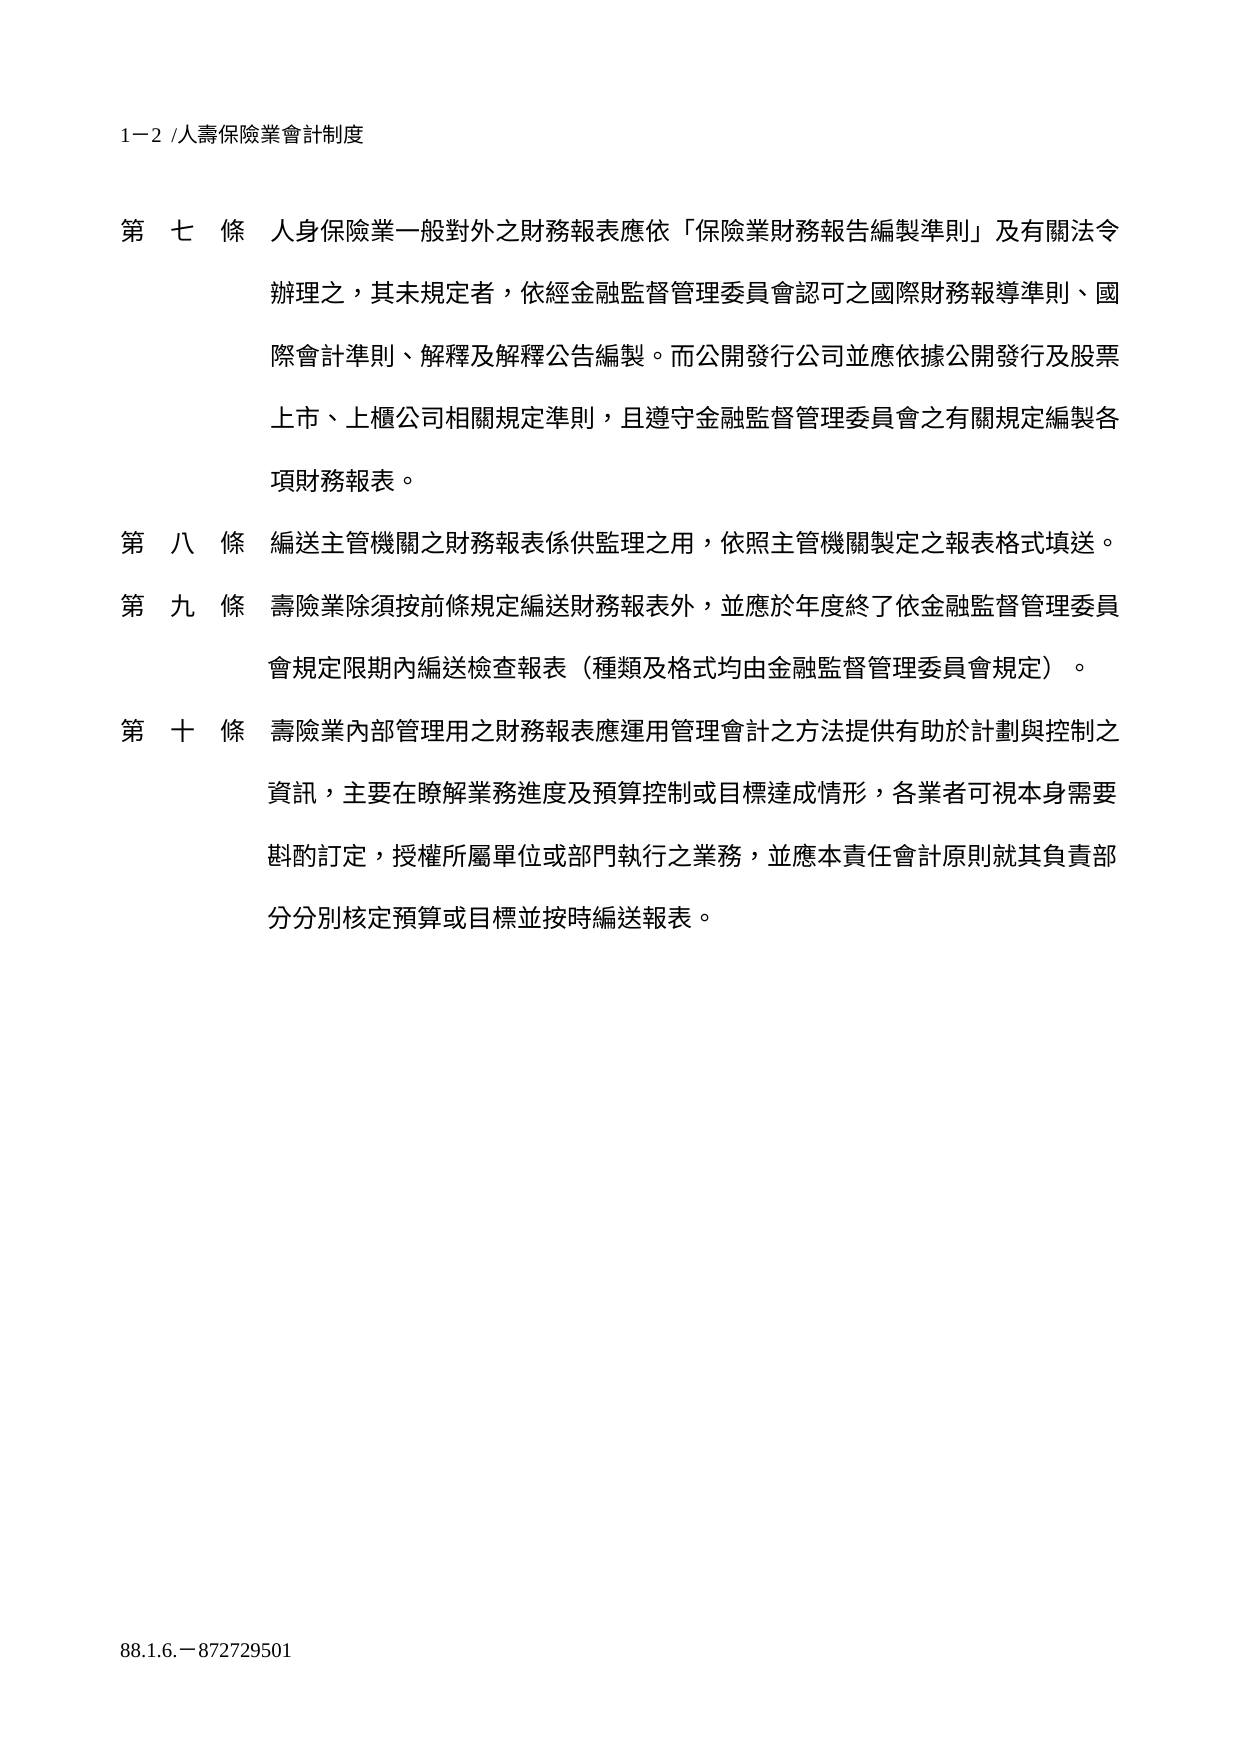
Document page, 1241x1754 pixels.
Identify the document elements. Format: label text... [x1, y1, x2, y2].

text 第 十 條 壽險業內部管理用之財務報表應運用管理會計之方法提供有助於計劃與控制之資訊，主要在瞭解業務進度及預算控制或目標達成情形，各業者可視本身需要斟酌訂定，授權所屬單位或部門執行之業務，並應本責任會計原則就其負責部分分別核定預算或目標並按時編送報表。 [120, 688, 1120, 938]
text 第 九 條 壽險業除須按前條規定編送財務報表外，並應於年度終了依金融監督管理委員會規定限期內編送檢查報表（種類及格式均由金融監督管理委員會規定）。 [120, 563, 1120, 688]
text 第 八 條 編送主管機關之財務報表係供監理之用，依照主管機關製定之報表格式填送。 [120, 500, 1120, 563]
text 第 七 條 人身保險業一般對外之財務報表應依「保險業財務報告編製準則」及有關法令辦理之，其未規定者，依經金融監督管理委員會認可之國際財務報導準則、國際會計準則、解釋及解釋公告編製。而公開發行公司並應依據公開發行及股票上市、上櫃公司相關規定準則，且遵守金融監督管理委員會之有關規定編製各項財務報表。 [120, 188, 1120, 500]
